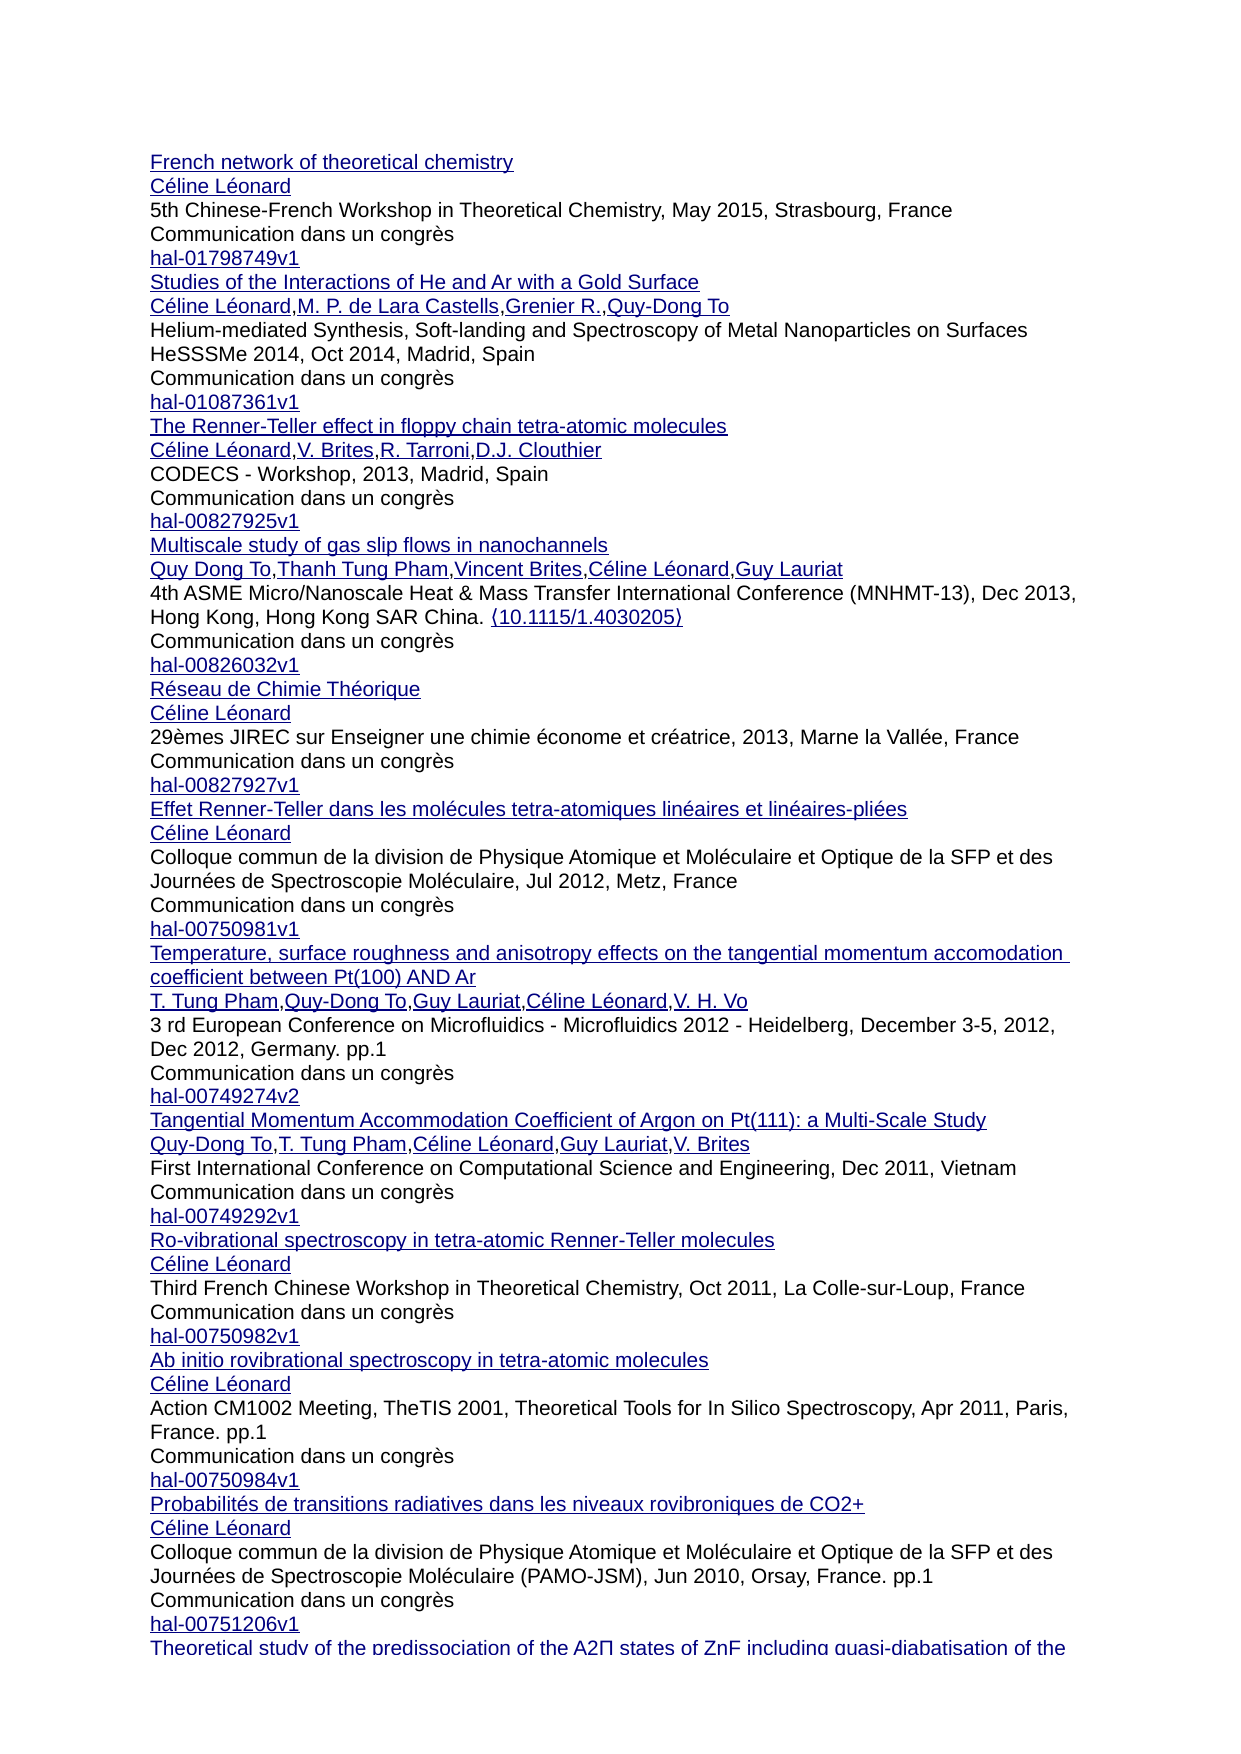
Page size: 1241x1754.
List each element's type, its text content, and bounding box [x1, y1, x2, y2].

table_cell Temperature, surface roughness and anisotropy effects on the tangential momentum accomodation coefficient between Pt(100) AND Ar T. Tung Pham,Quy-Dong To,Guy Lauriat,Céline Léonard,V. H. Vo 3 rd European Conference on Microfluidics - Microfluidics 2012 - Heidelberg, December 3-5, 2012, Dec 2012, Germany. pp.1 Communication dans un congrès hal-00749274v2 [150, 941, 1090, 1108]
table_cell Ab initio rovibrational spectroscopy in tetra-atomic molecules Céline Léonard Action CM1002 Meeting, TheTIS 2001, Theoretical Tools for In Silico Spectroscopy, Apr 2011, Paris, France. pp.1 Communication dans un congrès hal-00750984v1 [150, 1348, 1090, 1492]
table_cell Multiscale study of gas slip flows in nanochannels Quy Dong To,Thanh Tung Pham,Vincent Brites,Céline Léonard,Guy Lauriat 4th ASME Micro/Nanoscale Heat & Mass Transfer International Conference (MNHMT-13), Dec 2013, Hong Kong, Hong Kong SAR China. ⟨10.1115/1.4030205⟩ Communication dans un congrès hal-00826032v1 [150, 533, 1090, 677]
table_cell Ro-vibrational spectroscopy in tetra-atomic Renner-Teller molecules Céline Léonard Third French Chinese Workshop in Theoretical Chemistry, Oct 2011, La Colle-sur-Loup, France Communication dans un congrès hal-00750982v1 [150, 1228, 1090, 1348]
table_cell Studies of the Interactions of He and Ar with a Gold Surface Céline Léonard,M. P. de Lara Castells,Grenier R.,Quy-Dong To Helium-mediated Synthesis, Soft-landing and Spectroscopy of Metal Nanoparticles on Surfaces HeSSSMe 2014, Oct 2014, Madrid, Spain Communication dans un congrès hal-01087361v1 [150, 270, 1090, 413]
table_cell French network of theoretical chemistry Céline Léonard 5th Chinese-French Workshop in Theoretical Chemistry, May 2015, Strasbourg, France Communication dans un congrès hal-01798749v1 [150, 150, 1090, 270]
table_cell Réseau de Chimie Théorique Céline Léonard 29èmes JIREC sur Enseigner une chimie économe et créatrice, 2013, Marne la Vallée, France Communication dans un congrès hal-00827927v1 [150, 677, 1090, 797]
table_cell Probabilités de transitions radiatives dans les niveaux rovibroniques de CO2+ Céline Léonard Colloque commun de la division de Physique Atomique et Moléculaire et Optique de la SFP et des Journées de Spectroscopie Moléculaire (PAMO-JSM), Jun 2010, Orsay, France. pp.1 Communication dans un congrès hal-00751206v1 [150, 1492, 1090, 1635]
table_cell Theoretical study of the predissociation of the A2Π states of ZnF including quasi-diabatisation of the [150, 1635, 1090, 1655]
table_cell The Renner-Teller effect in floppy chain tetra-atomic molecules Céline Léonard,V. Brites,R. Tarroni,D.J. Clouthier CODECS - Workshop, 2013, Madrid, Spain Communication dans un congrès hal-00827925v1 [150, 414, 1090, 533]
table_cell Tangential Momentum Accommodation Coefficient of Argon on Pt(111): a Multi-Scale Study Quy-Dong To,T. Tung Pham,Céline Léonard,Guy Lauriat,V. Brites First International Conference on Computational Science and Engineering, Dec 2011, Vietnam Communication dans un congrès hal-00749292v1 [150, 1108, 1090, 1228]
table_cell Effet Renner-Teller dans les molécules tetra-atomiques linéaires et linéaires-pliées Céline Léonard Colloque commun de la division de Physique Atomique et Moléculaire et Optique de la SFP et des Journées de Spectroscopie Moléculaire, Jul 2012, Metz, France Communication dans un congrès hal-00750981v1 [150, 797, 1090, 941]
